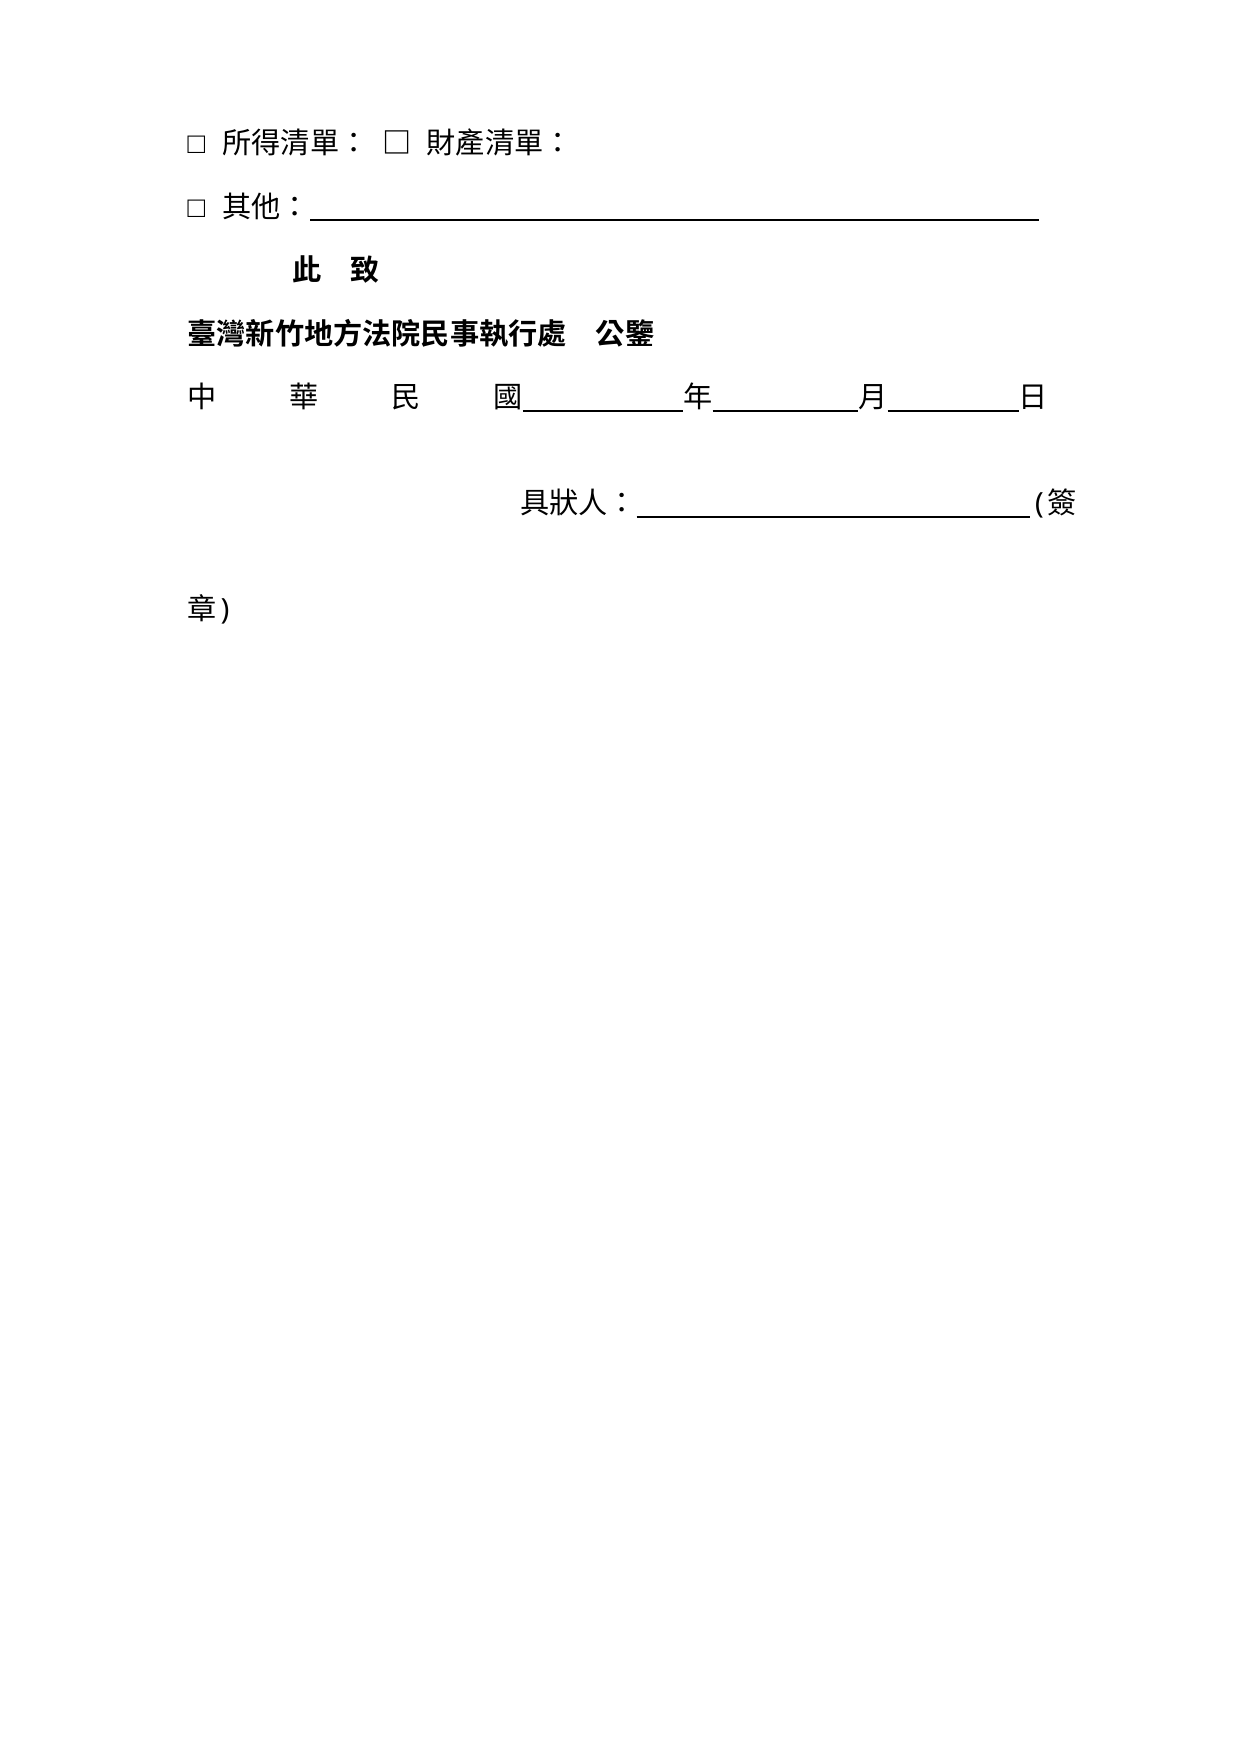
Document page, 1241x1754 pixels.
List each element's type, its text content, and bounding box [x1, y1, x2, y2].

text 此 致 [187, 247, 1078, 289]
text □ 所得清單： □ 財產清單： [187, 119, 1078, 162]
text 具狀人： (簽章) [187, 479, 1078, 628]
text □ 其他： [187, 183, 1078, 226]
text 中 華 民 國 年 月 日 [187, 374, 1078, 416]
text 臺灣新竹地方法院民事執行處 公鑒 [187, 310, 1078, 352]
